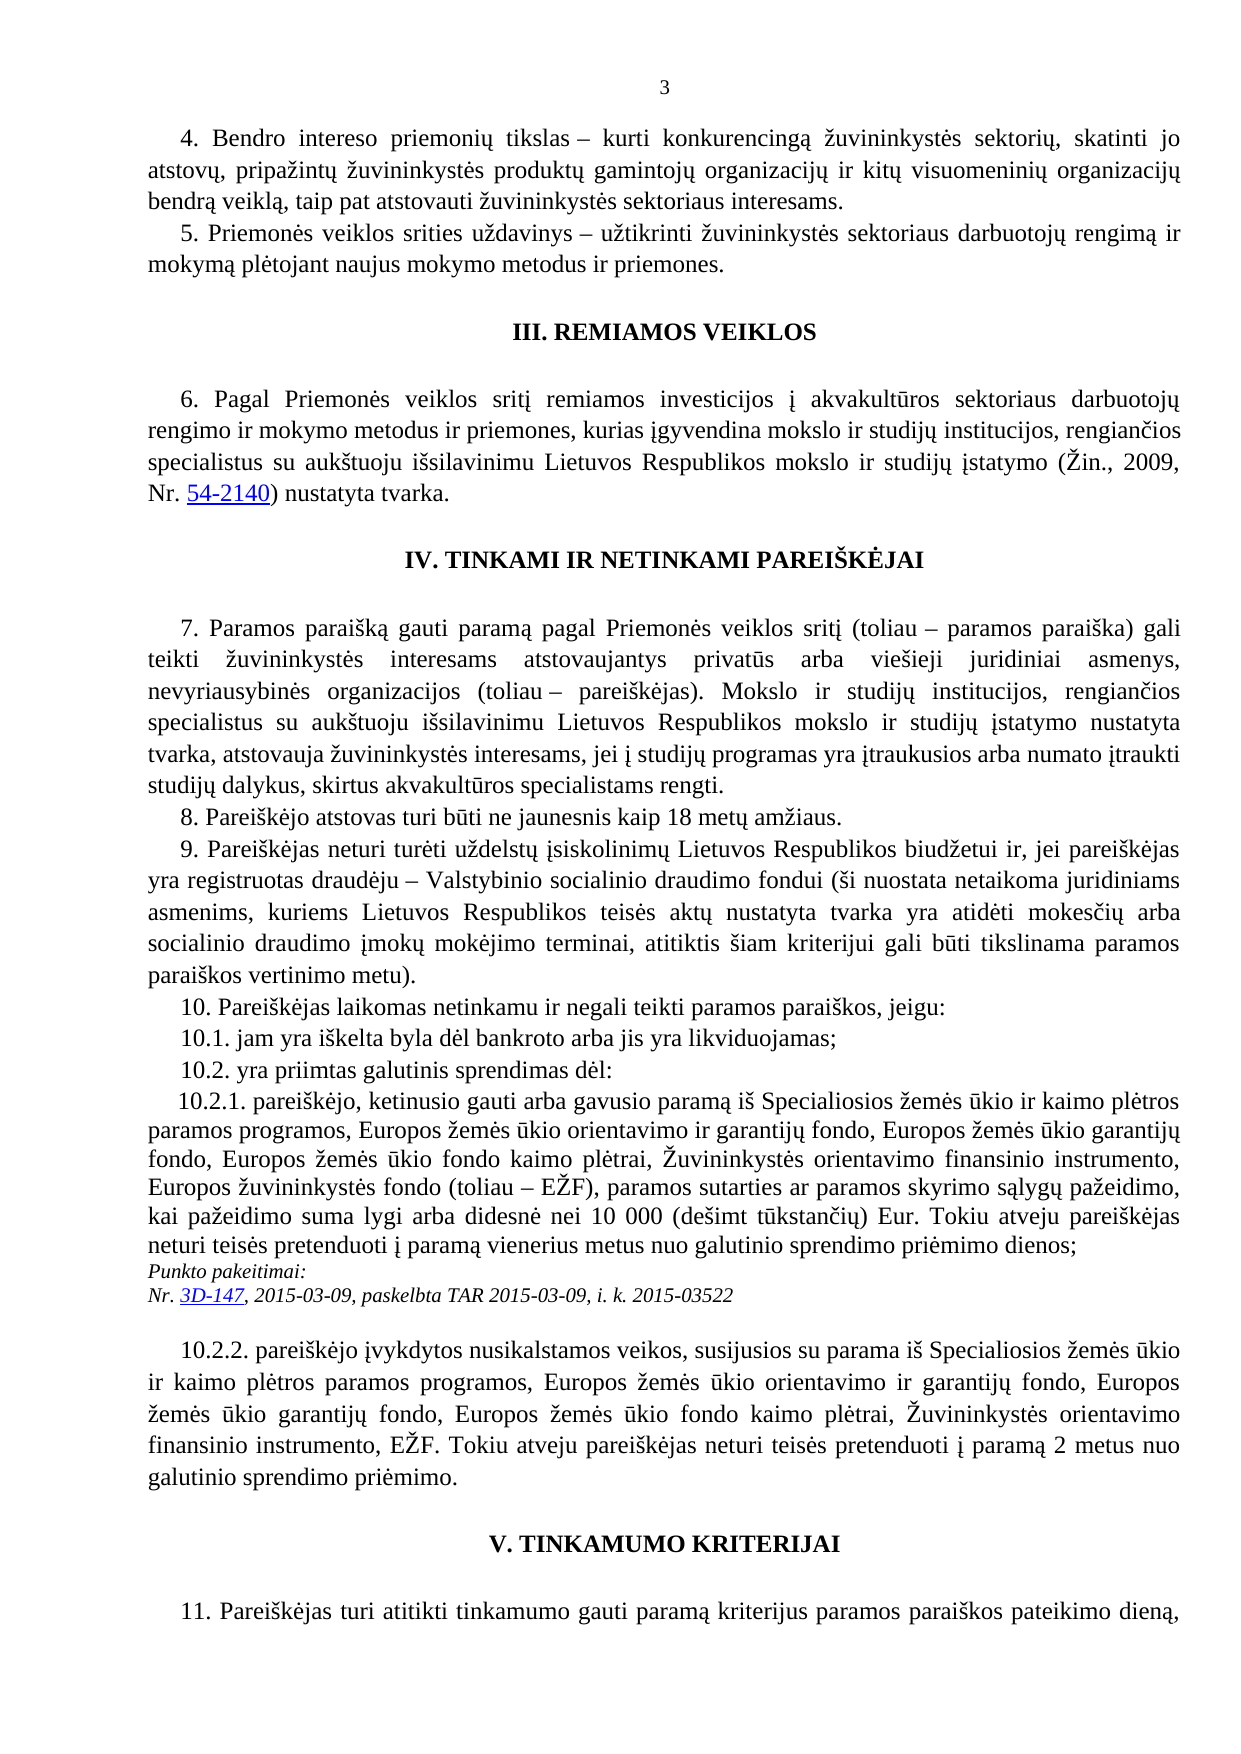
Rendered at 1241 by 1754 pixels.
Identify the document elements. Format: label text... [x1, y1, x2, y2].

text 10.2.2. pareiškėjo įvykdytos nusikalstamos veikos, susijusios su parama iš Specialiosios žemės ūkio ir kaimo plėtros paramos programos, Europos žemės ūkio orientavimo ir garantijų fondo, Europos žemės ūkio garantijų fondo, Europos žemės ūkio fondo kaimo plėtrai, Žuvininkystės orientavimo finansinio instrumento, EŽF. Tokiu atveju pareiškėjas neturi teisės pretenduoti į paramą 2 metus nuo galutinio sprendimo priėmimo. [148, 1336, 1181, 1491]
text 5. Priemonės veiklos srities uždavinys – užtikrinti žuvininkystės sektoriaus darbuotojų rengimą ir mokymą plėtojant naujus mokymo metodus ir priemones. [148, 218, 1181, 278]
text 10.2. yra priimtas galutinis sprendimas dėl: [148, 1055, 1181, 1083]
text 6. Pagal Priemonės veiklos sritį remiamos investicijos į akvakultūros sektoriaus darbuotojų rengimo ir mokymo metodus ir priemones, kurias įgyvendina mokslo ir studijų institucijos, rengiančios specialistus su aukštuoju išsilavinimu Lietuvos Respublikos mokslo ir studijų įstatymo (Žin., 2009, Nr. 54-2140) nustatyta tvarka. [148, 384, 1181, 507]
text Punkto pakeitimai: [148, 1259, 1181, 1283]
text 10. Pareiškėjas laikomas netinkamu ir negali teikti paramos paraiškos, jeigu: [148, 992, 1181, 1020]
text IV. TINKAMI IR NETINKAMI PAREIŠKĖJAI [148, 546, 1181, 574]
text 9. Pareiškėjas neturi turėti uždelstų įsiskolinimų Lietuvos Respublikos biudžetui ir, jei pareiškėjas yra registruotas draudėju – Valstybinio socialinio draudimo fondui (ši nuostata netaikoma juridiniams asmenims, kuriems Lietuvos Respublikos teisės aktų nustatyta tvarka yra atidėti mokesčių arba socialinio draudimo įmokų mokėjimo terminai, atitiktis šiam kriterijui gali būti tikslinama paramos paraiškos vertinimo metu). [148, 834, 1181, 989]
text III. REMIAMOS VEIKLOS [148, 317, 1181, 345]
text 7. Paramos paraišką gauti paramą pagal Priemonės veiklos sritį (toliau – paramos paraiška) gali teikti žuvininkystės interesams atstovaujantys privatūs arba viešieji juridiniai asmenys, nevyriausybinės organizacijos (toliau – pareiškėjas). Mokslo ir studijų institucijos, rengiančios specialistus su aukštuoju išsilavinimu Lietuvos Respublikos mokslo ir studijų įstatymo nustatyta tvarka, atstovauja žuvininkystės interesams, jei į studijų programas yra įtraukusios arba numato įtraukti studijų dalykus, skirtus akvakultūros specialistams rengti. [148, 613, 1181, 799]
text 11. Pareiškėjas turi atitikti tinkamumo gauti paramą kriterijus paramos paraiškos pateikimo dieną, [148, 1596, 1181, 1625]
text 10.2.1. pareiškėjo, ketinusio gauti arba gavusio paramą iš Specialiosios žemės ūkio ir kaimo plėtros paramos programos, Europos žemės ūkio orientavimo ir garantijų fondo, Europos žemės ūkio garantijų fondo, Europos žemės ūkio fondo kaimo plėtrai, Žuvininkystės orientavimo finansinio instrumento, Europos žuvininkystės fondo (toliau – EŽF), paramos sutarties ar paramos skyrimo sąlygų pažeidimo, kai pažeidimo suma lygi arba didesnė nei 10 000 (dešimt tūkstančių) Eur. Tokiu atveju pareiškėjas neturi teisės pretenduoti į paramą vienerius metus nuo galutinio sprendimo priėmimo dienos; [148, 1086, 1181, 1259]
text Nr. 3D-147, 2015-03-09, paskelbta TAR 2015-03-09, i. k. 2015-03522 [148, 1283, 1181, 1307]
text V. TINKAMUMO KRITERIJAI [148, 1529, 1181, 1558]
text 10.1. jam yra iškelta byla dėl bankroto arba jis yra likviduojamas; [148, 1023, 1181, 1052]
text 8. Pareiškėjo atstovas turi būti ne jaunesnis kaip 18 metų amžiaus. [148, 802, 1181, 831]
text 4. Bendro intereso priemonių tikslas – kurti konkurencingą žuvininkystės sektorių, skatinti jo atstovų, pripažintų žuvininkystės produktų gamintojų organizacijų ir kitų visuomeninių organizacijų bendrą veiklą, taip pat atstovauti žuvininkystės sektoriaus interesams. [148, 123, 1181, 215]
